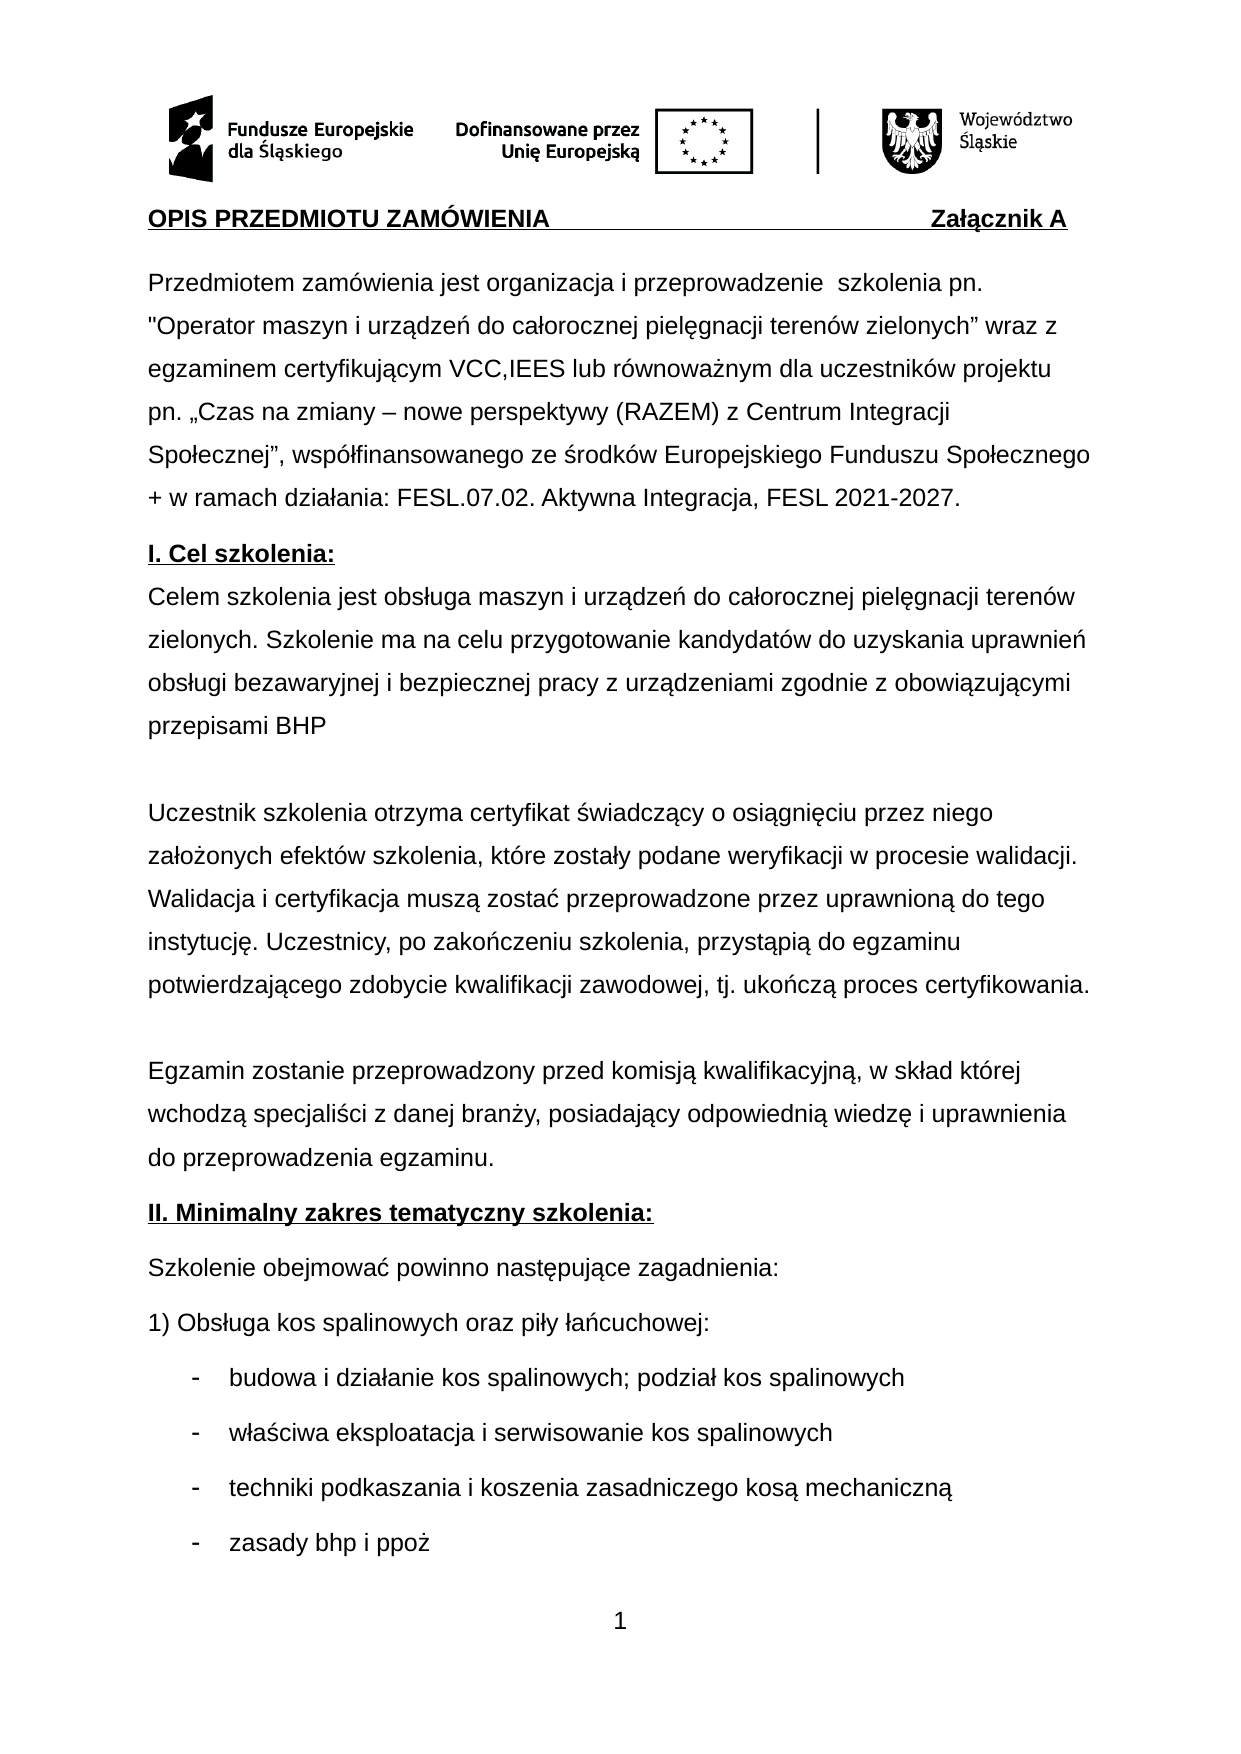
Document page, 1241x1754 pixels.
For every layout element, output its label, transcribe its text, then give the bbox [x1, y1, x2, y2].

text Uczestnik szkolenia otrzyma certyfikat świadczący o osiągnięciu przez niego założonych efektów szkolenia, które zostały podane weryfikacji w procesie walidacji. Walidacja i certyfikacja muszą zostać przeprowadzone przez uprawnioną do tego instytucję. Uczestnicy, po zakończeniu szkolenia, przystąpią do egzaminu potwierdzającego zdobycie kwalifikacji zawodowej, tj. ukończą proces certyfikowania. [148, 798, 1093, 999]
picture [147, 73, 1093, 204]
text OPIS PRZEDMIOTU ZAMÓWIENIA Załącznik A [148, 204, 1093, 232]
text 1) Obsługa kos spalinowych oraz piły łańcuchowej: [148, 1308, 1093, 1337]
list właściwa eksploatacja i serwisowanie kos spalinowych [191, 1418, 1093, 1447]
text Celem szkolenia jest obsługa maszyn i urządzeń do całorocznej pielęgnacji terenów zielonych. Szkolenie ma na celu przygotowanie kandydatów do uzyskania uprawnień obsługi bezawaryjnej i bezpiecznej pracy z urządzeniami zgodnie z obowiązującymi przepisami BHP [148, 582, 1093, 740]
text Szkolenie obejmować powinno następujące zagadnienia: [148, 1253, 1093, 1282]
list zasady bhp i ppoż [191, 1528, 1093, 1557]
list techniki podkaszania i koszenia zasadniczego kosą mechaniczną [191, 1473, 1093, 1502]
text Egzamin zostanie przeprowadzony przed komisją kwalifikacyjną, w skład której wchodzą specjaliści z danej branży, posiadający odpowiednią wiedzę i uprawnienia do przeprowadzenia egzaminu. [148, 1056, 1093, 1171]
text II. Minimalny zakres tematyczny szkolenia: [148, 1198, 1093, 1227]
text Przedmiotem zamówienia jest organizacja i przeprowadzenie szkolenia pn. "Operator maszyn i urządzeń do całorocznej pielęgnacji terenów zielonych” wraz z egzaminem certyfikującym VCC,IEES lub równoważnym dla uczestników projektu pn. „Czas na zmiany – nowe perspektywy (RAZEM) z Centrum Integracji Społecznej”, współfinansowanego ze środków Europejskiego Funduszu Społecznego + w ramach działania: FESL.07.02. Aktywna Integracja, FESL 2021-2027. [148, 268, 1093, 512]
text I. Cel szkolenia: [148, 539, 1093, 568]
list budowa i działanie kos spalinowych; podział kos spalinowych [191, 1363, 1093, 1392]
